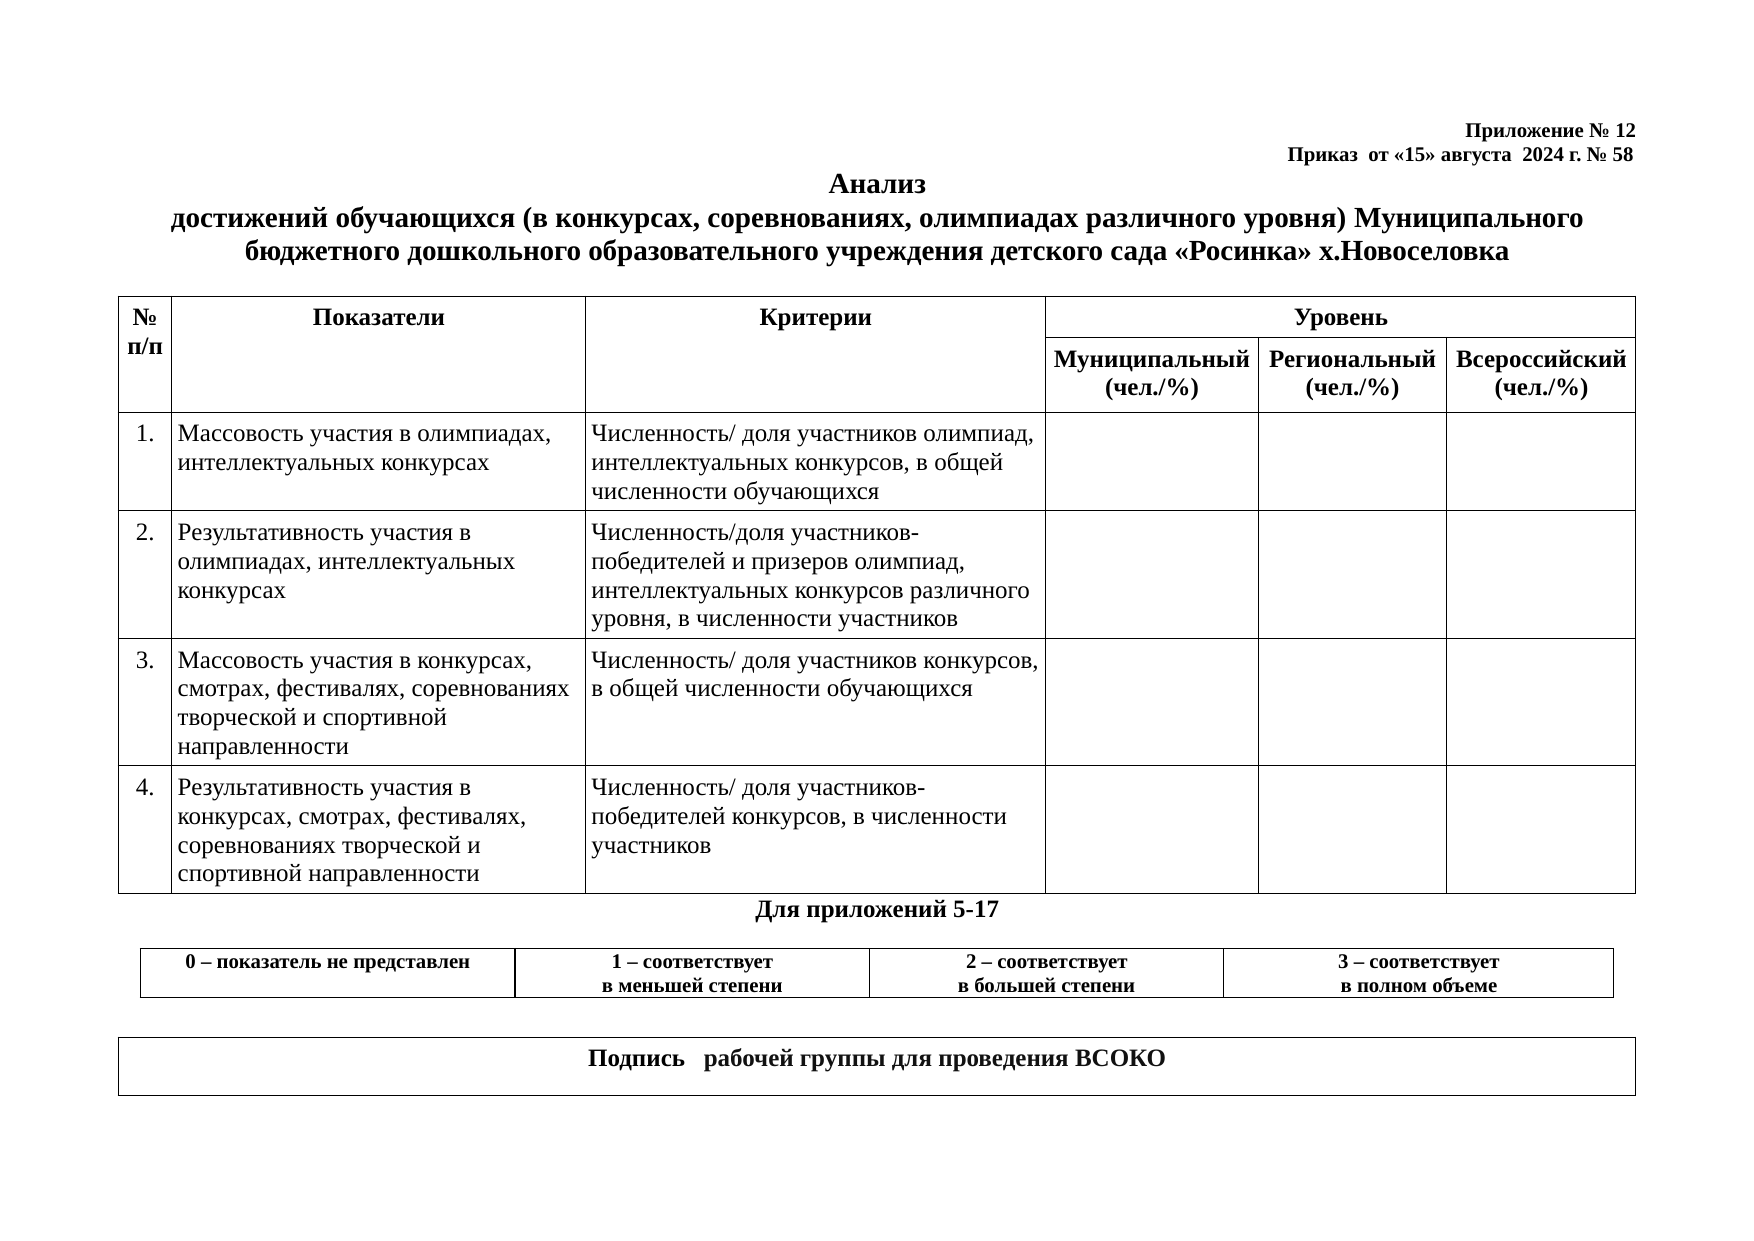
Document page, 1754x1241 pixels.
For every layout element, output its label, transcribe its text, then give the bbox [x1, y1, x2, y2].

table_cell [1046, 413, 1258, 510]
table_header Подпись рабочей группы для проведения ВСОКО [119, 1038, 1635, 1094]
table_cell Региональный (чел./%) [1259, 338, 1446, 412]
table_cell Численность/ доля участников конкурсов, в общей численности обучающихся [586, 639, 1045, 765]
table_cell Численность/доля участников-победителей и призеров олимпиад, интеллектуальных конкурсов различного уровня, в численности участников [586, 511, 1045, 638]
table_header 3 – соответствует в полном объеме [1224, 949, 1613, 997]
table_cell [1447, 639, 1635, 765]
table_cell [1259, 766, 1446, 893]
text Приложение № 12 [118, 118, 1636, 142]
table_header № п/п [119, 297, 171, 412]
table_cell [1046, 511, 1258, 638]
table_cell 1. [119, 413, 171, 510]
table_header 1 – соответствует в меньшей степени [516, 949, 869, 997]
text достижений обучающихся (в конкурсах, соревнованиях, олимпиадах различного уровня) Муниципального бюджетного дошкольного образовательного учреждения детского сада «Росинка» х.Новоселовка [118, 200, 1636, 267]
table_header Уровень [1046, 297, 1635, 337]
table_cell 4. [119, 766, 171, 893]
table_cell Всероссийский (чел./%) [1447, 338, 1635, 412]
table_cell [1259, 511, 1446, 638]
table_cell [1447, 511, 1635, 638]
table_cell [1447, 413, 1635, 510]
table_header 2 – соответствует в большей степени [870, 949, 1223, 997]
table_header Показатели [172, 297, 585, 412]
table_cell Численность/ доля участников-победителей конкурсов, в численности участников [586, 766, 1045, 893]
table_cell Численность/ доля участников олимпиад, интеллектуальных конкурсов, в общей численности обучающихся [586, 413, 1045, 510]
table_header 0 – показатель не представлен [141, 949, 514, 997]
table_cell Результативность участия в олимпиадах, интеллектуальных конкурсах [172, 511, 585, 638]
table_cell 2. [119, 511, 171, 638]
table_cell 3. [119, 639, 171, 765]
table_cell Массовость участия в олимпиадах, интеллектуальных конкурсах [172, 413, 585, 510]
text Приказ от «15» августа 2024 г. № 58 [118, 142, 1636, 166]
table_cell [1046, 639, 1258, 765]
text Для приложений 5-17 [118, 894, 1636, 923]
text Анализ [118, 166, 1636, 200]
table_cell [1259, 413, 1446, 510]
table_cell Муниципальный (чел./%) [1046, 338, 1258, 412]
table_cell Результативность участия в конкурсах, смотрах, фестивалях, соревнованиях творческой и спортивной направленности [172, 766, 585, 893]
table_cell [1259, 639, 1446, 765]
table_cell [1046, 766, 1258, 893]
table_cell Массовость участия в конкурсах, смотрах, фестивалях, соревнованиях творческой и спортивной направленности [172, 639, 585, 765]
table_cell [1447, 766, 1635, 893]
table_header Критерии [586, 297, 1045, 412]
